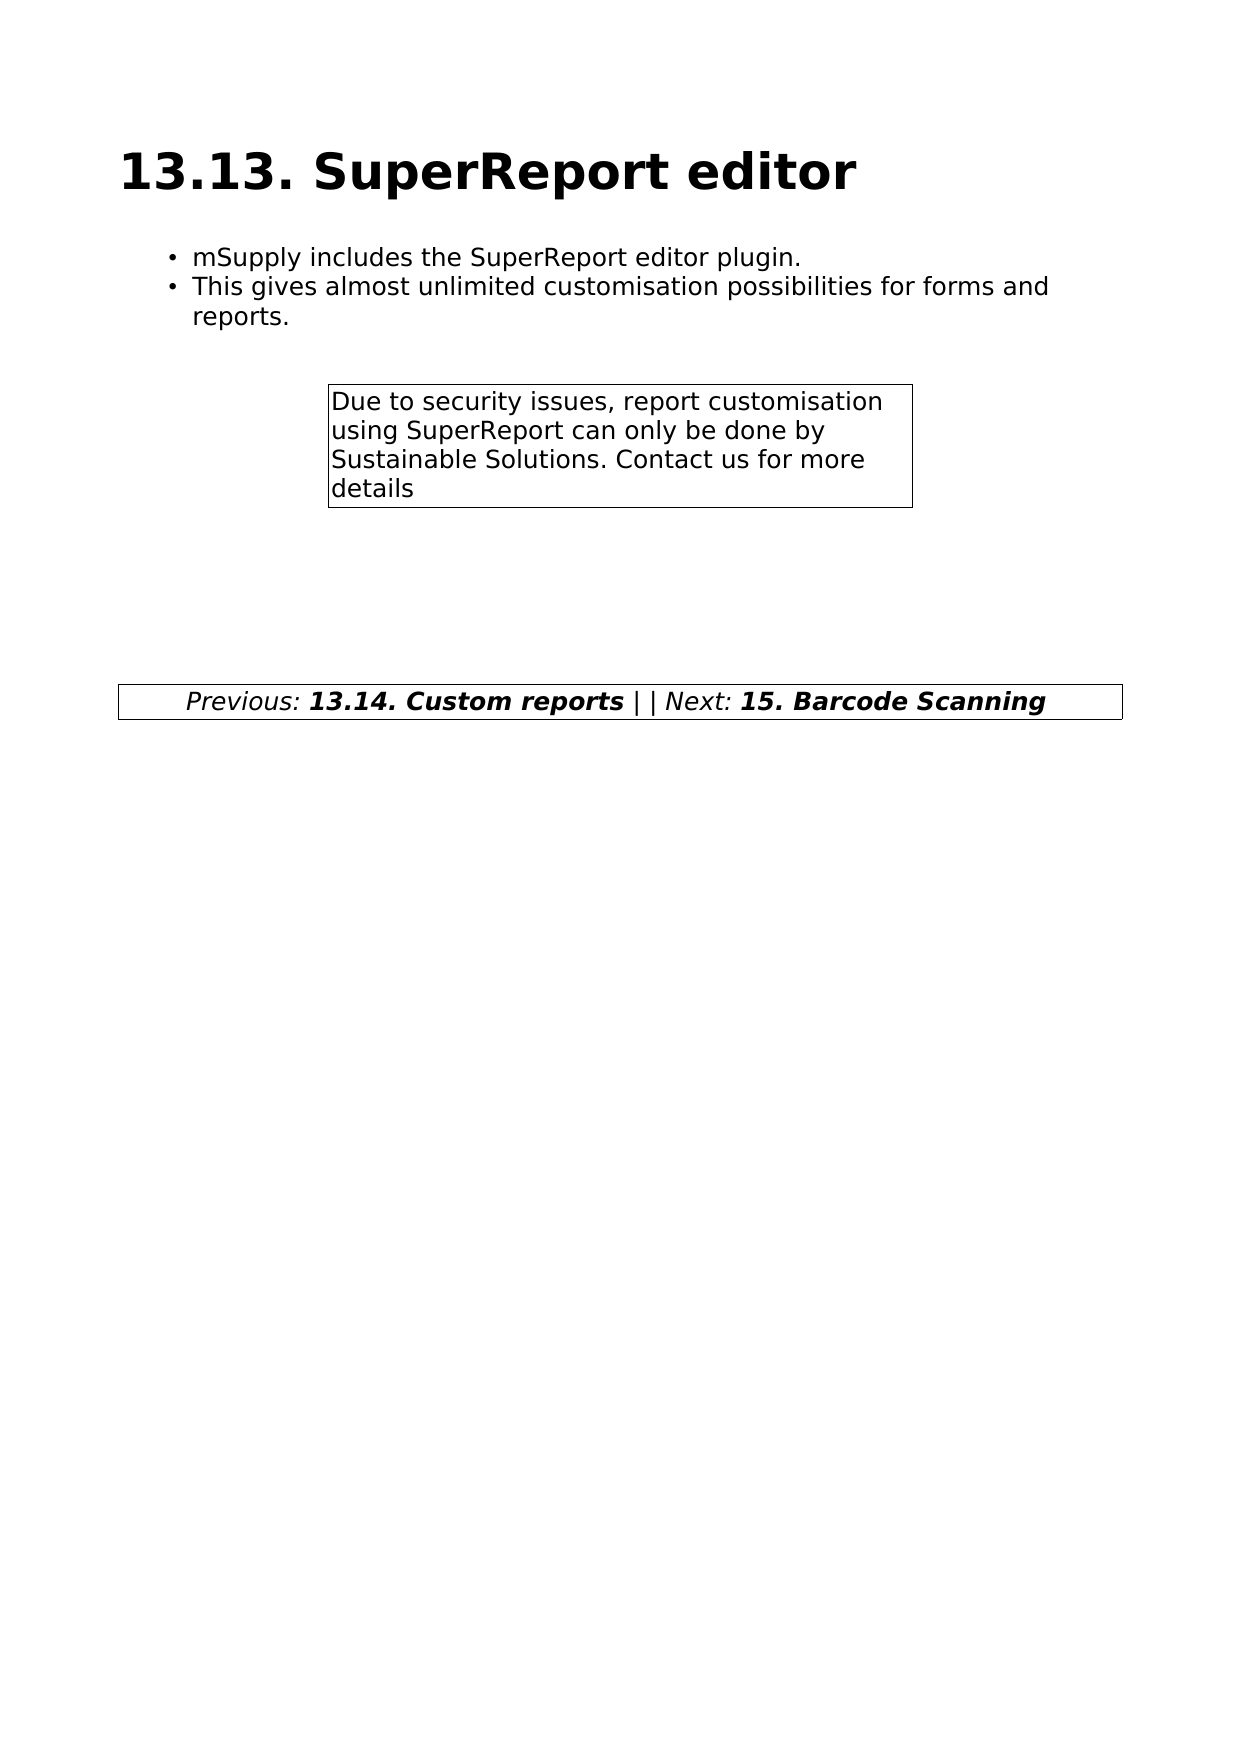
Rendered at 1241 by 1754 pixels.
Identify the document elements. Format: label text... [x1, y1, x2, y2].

table_header Due to security issues, report customisation using SuperReport can only be done by Sustainable Solutions. Contact us for more details [329, 385, 912, 507]
list mSupply includes the SuperReport editor plugin. [177, 243, 1122, 272]
table_header Previous: 13.14. Custom reports | | Next: 15. Barcode Scanning [119, 685, 1122, 719]
subtitle 13.13. SuperReport editor [118, 143, 1122, 201]
list This gives almost unlimited customisation possibilities for forms and reports. [177, 272, 1122, 331]
